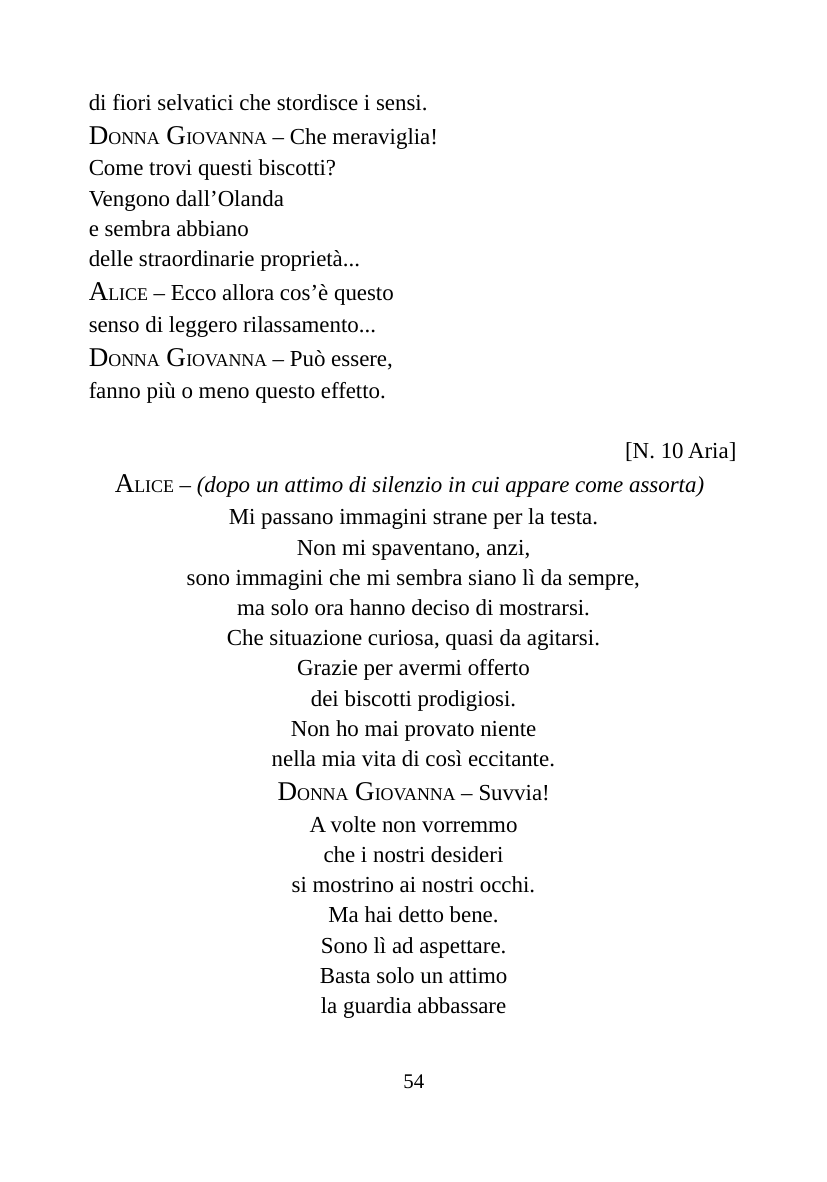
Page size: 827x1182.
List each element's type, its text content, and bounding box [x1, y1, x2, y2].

text e sembra abbiano [88, 215, 738, 241]
text Alice – Ecco allora cos’è questo [88, 275, 738, 306]
text Ma hai detto bene. [88, 902, 738, 928]
text Sono lì ad aspettare. [88, 932, 738, 958]
text dei biscotti prodigiosi. [88, 684, 738, 711]
text Vengono dall’Olanda [88, 185, 738, 211]
text ma solo ora hanno deciso di mostrarsi. [88, 594, 738, 620]
text Donna Giovanna – Può essere, [88, 341, 738, 372]
text [N. 10 Aria] [88, 437, 736, 464]
text di fiori selvatici che stordisce i sensi. [88, 88, 738, 115]
text Alice – (dopo un attimo di silenzio in cui appare come assorta) [88, 468, 738, 499]
text Basta solo un attimo [88, 962, 738, 988]
text si mostrino ai nostri occhi. [88, 871, 738, 898]
text Mi passano immagini strane per la testa. [88, 503, 738, 530]
text la guardia abbassare [88, 992, 738, 1018]
text Grazie per avermi offerto [88, 654, 738, 681]
text Che situazione curiosa, quasi da agitarsi. [88, 624, 738, 651]
text Donna Giovanna – Suvvia! [88, 775, 738, 806]
text A volte non vorremmo [88, 811, 738, 837]
text nella mia vita di così eccitante. [88, 745, 738, 771]
text senso di leggero rilassamento... [88, 311, 738, 337]
text Donna Giovanna – Che meraviglia! [88, 119, 738, 150]
text Non ho mai provato niente [88, 715, 738, 741]
text sono immagini che mi sembra siano lì da sempre, [88, 564, 738, 590]
text Come trovi questi biscotti? [88, 154, 738, 181]
text fanno più o meno questo effetto. [88, 377, 738, 403]
text che i nostri desideri [88, 841, 738, 867]
text Non mi spaventano, anzi, [88, 533, 738, 560]
text delle straordinarie proprietà... [88, 245, 738, 271]
